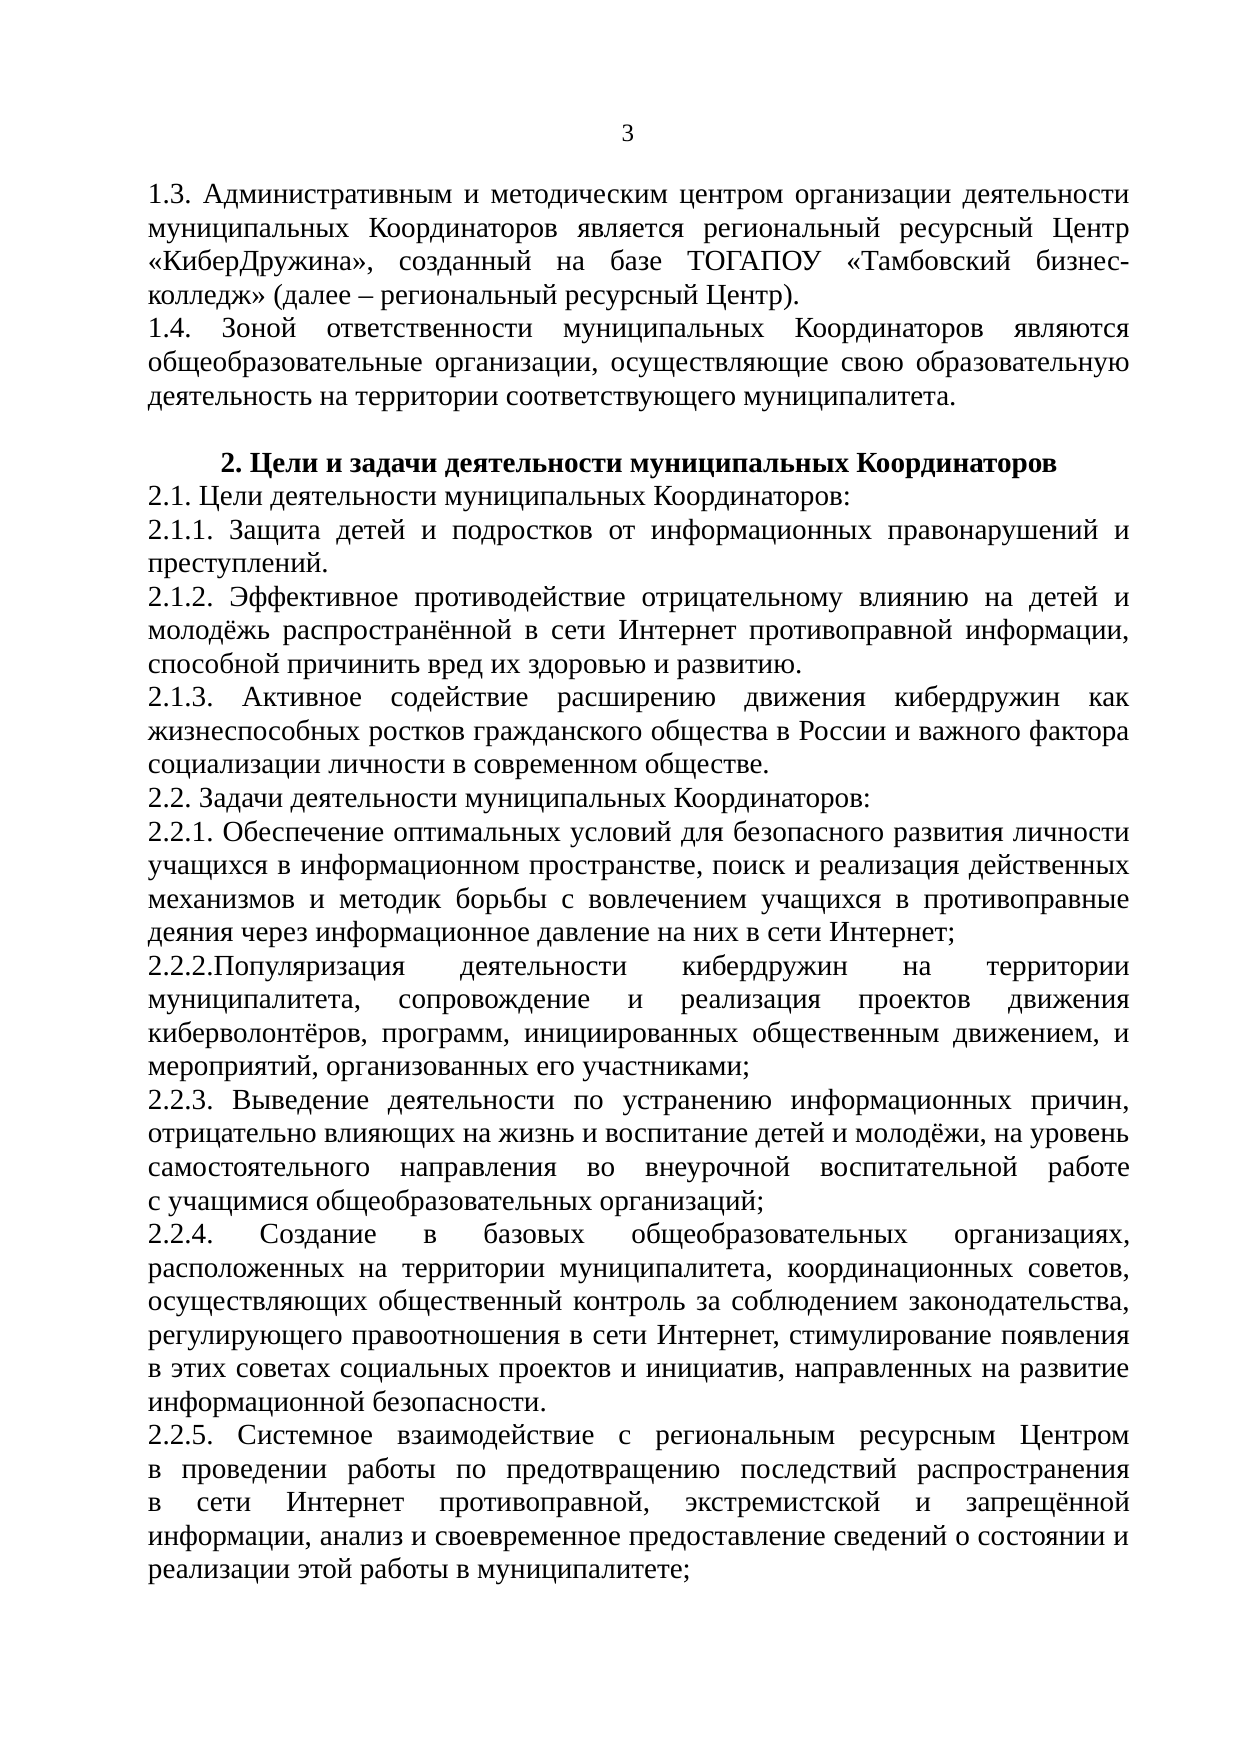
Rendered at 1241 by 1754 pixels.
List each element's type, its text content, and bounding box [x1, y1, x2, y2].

text 1.4. Зоной ответственности муниципальных Координаторов являются общеобразовательные организации, осуществляющие свою образовательную деятельность на территории соответствующего муниципалитета. [148, 311, 1131, 411]
text 2.2.1. Обеспечение оптимальных условий для безопасного развития личности учащихся в информационном пространстве, поиск и реализация действенных механизмов и методик борьбы с вовлечением учащихся в противоправные деяния через информационное давление на них в сети Интернет; [148, 814, 1131, 948]
text 2.2.3. Выведение деятельности по устранению информационных причин, отрицательно влияющих на жизнь и воспитание детей и молодёжи, на уровень самостоятельного направления во внеурочной воспитательной работе с учащимися общеобразовательных организаций; [148, 1082, 1131, 1216]
text 2.1.3. Активное содействие расширению движения кибердружин как жизнеспособных ростков гражданского общества в России и важного фактора социализации личности в современном обществе. [148, 679, 1131, 780]
text 2.1.1. Защита детей и подростков от информационных правонарушений и преступлений. [148, 512, 1131, 579]
text 1.3. Административным и методическим центром организации деятельности муниципальных Координаторов является региональный ресурсный Центр «КиберДружина», созданный на базе ТОГАПОУ «Тамбовский бизнес-колледж» (далее – региональный ресурсный Центр). [148, 176, 1131, 311]
text 2.2.2.Популяризация деятельности кибердружин на территории муниципалитета, сопровождение и реализация проектов движения киберволонтёров, программ, инициированных общественным движением, и мероприятий, организованных его участниками; [148, 948, 1131, 1082]
text 2. Цели и задачи деятельности муниципальных Координаторов [148, 445, 1131, 478]
text 2.1. Цели деятельности муниципальных Координаторов: [148, 478, 1131, 512]
text 2.1.2. Эффективное противодействие отрицательному влиянию на детей и молодёжь распространённой в сети Интернет противоправной информации, способной причинить вред их здоровью и развитию. [148, 579, 1131, 679]
text 2.2.4. Создание в базовых общеобразовательных организациях, расположенных на территории муниципалитета, координационных советов, осуществляющих общественный контроль за соблюдением законодательства, регулирующего правоотношения в сети Интернет, стимулирование появления в этих советах социальных проектов и инициатив, направленных на развитие информационной безопасности. [148, 1216, 1131, 1417]
text 2.2. Задачи деятельности муниципальных Координаторов: [148, 780, 1131, 814]
text 2.2.5. Системное взаимодействие с региональным ресурсным Центром в проведении работы по предотвращению последствий распространения в сети Интернет противоправной, экстремистской и запрещённой информации, анализ и своевременное предоставление сведений о состоянии и реализации этой работы в муниципалитете; [148, 1417, 1131, 1585]
